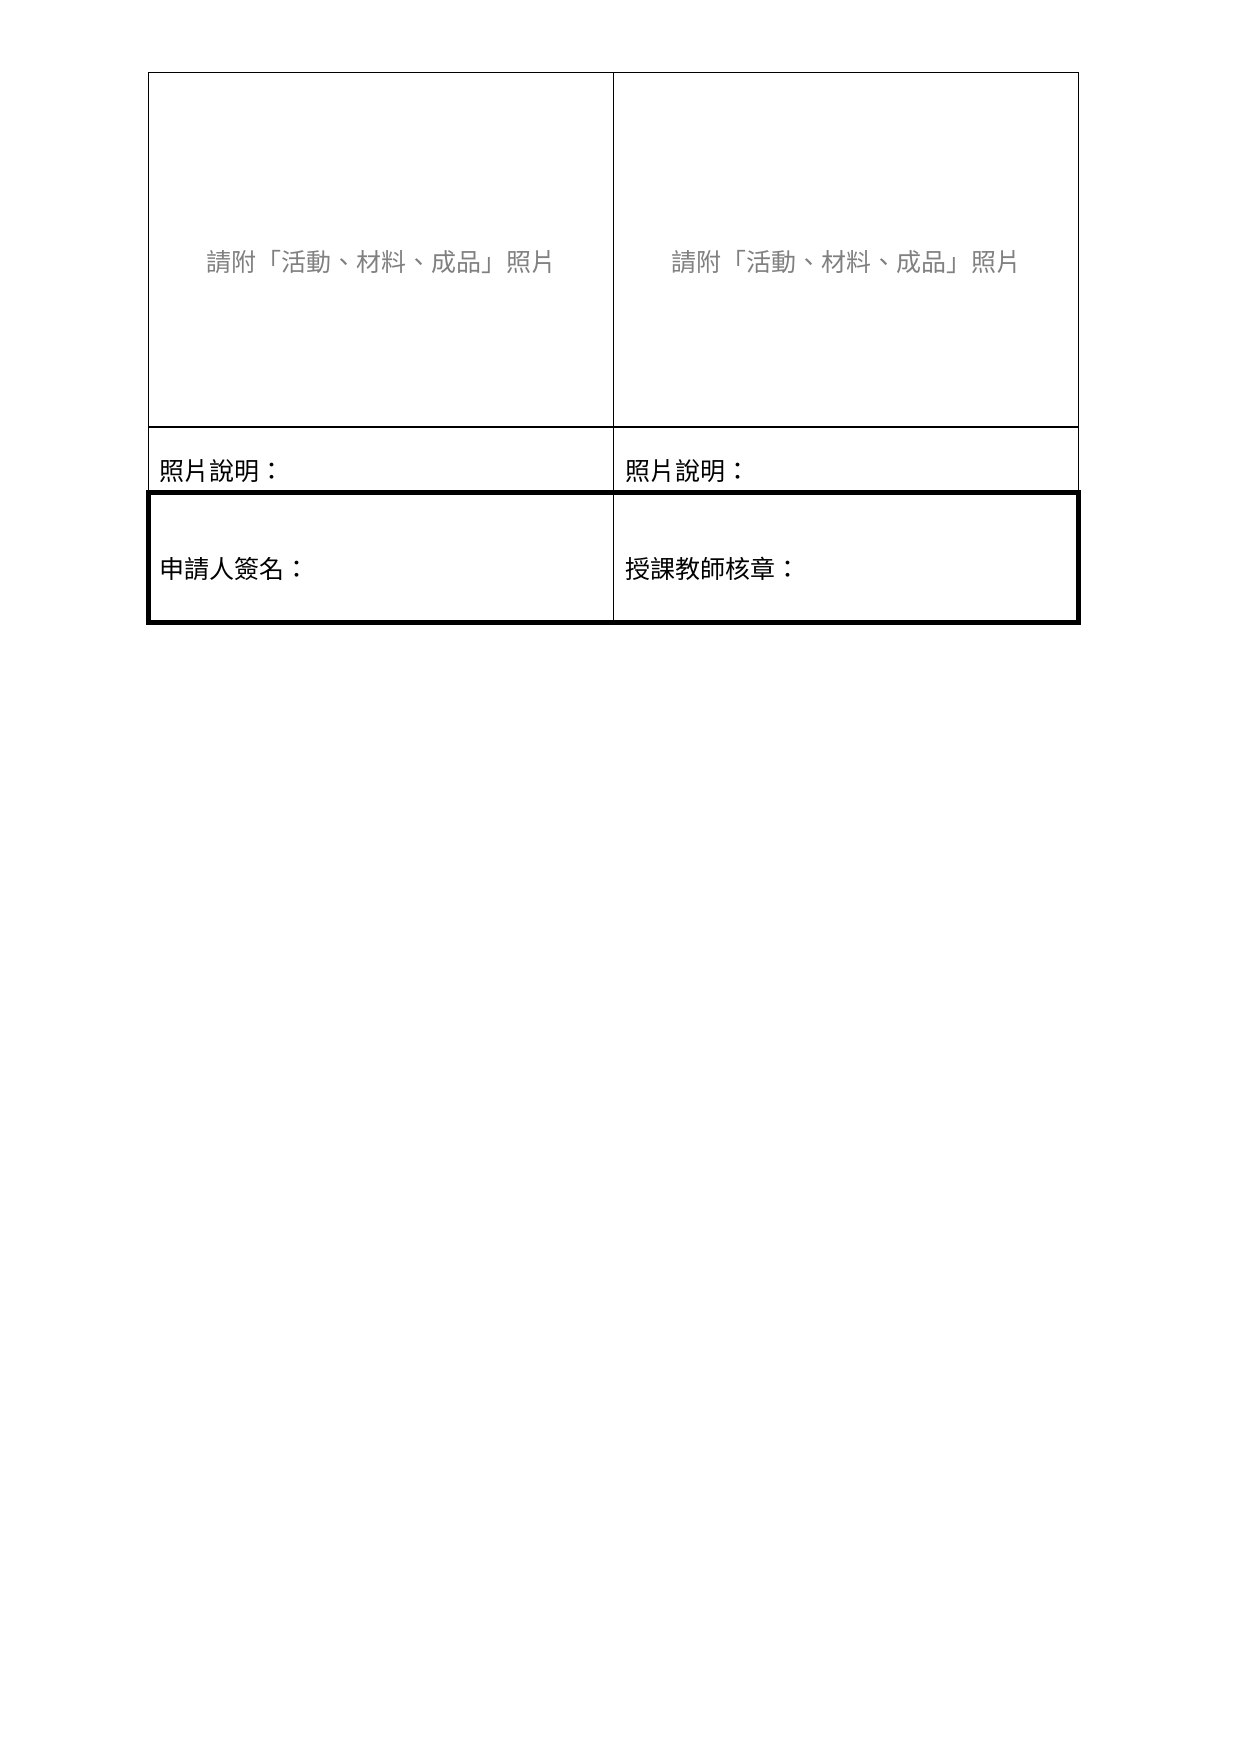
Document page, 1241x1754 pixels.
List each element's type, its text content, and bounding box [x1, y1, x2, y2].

table_cell 授課教師核章： [614, 495, 1076, 620]
table_cell 照片說明： [149, 428, 613, 490]
table_cell 請附「活動、材料、成品」照片 [614, 73, 1078, 426]
table_cell 請附「活動、材料、成品」照片 [149, 73, 613, 426]
table_cell 照片說明： [614, 428, 1078, 490]
table_cell 申請人簽名： [151, 495, 613, 620]
